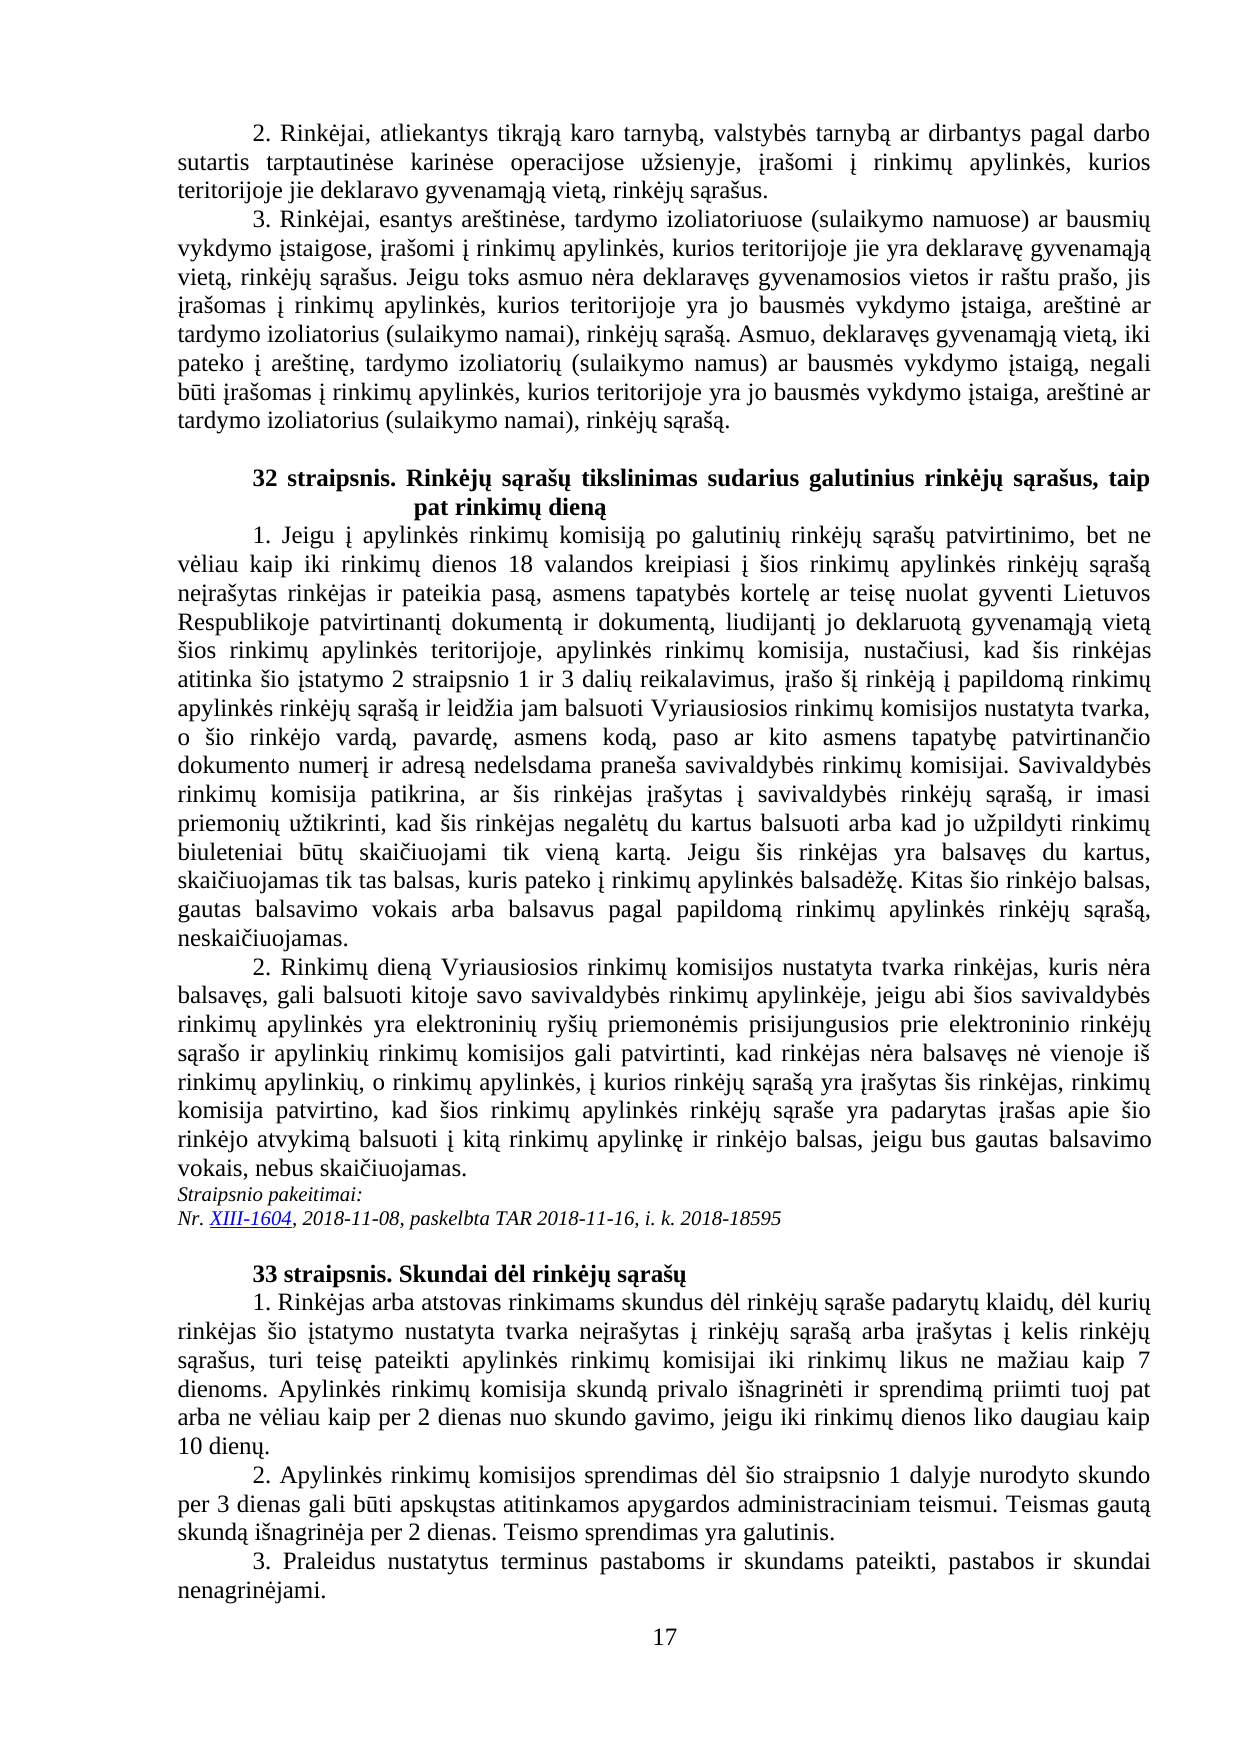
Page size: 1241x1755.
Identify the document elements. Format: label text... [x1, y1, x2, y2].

text 1. Jeigu į apylinkės rinkimų komisiją po galutinių rinkėjų sąrašų patvirtinimo, bet ne vėliau kaip iki rinkimų dienos 18 valandos kreipiasi į šios rinkimų apylinkės rinkėjų sąrašą neįrašytas rinkėjas ir pateikia pasą, asmens tapatybės kortelę ar teisę nuolat gyventi Lietuvos Respublikoje patvirtinantį dokumentą ir dokumentą, liudijantį jo deklaruotą gyvenamąją vietą šios rinkimų apylinkės teritorijoje, apylinkės rinkimų komisija, nustačiusi, kad šis rinkėjas atitinka šio įstatymo 2 straipsnio 1 ir 3 dalių reikalavimus, įrašo šį rinkėją į papildomą rinkimų apylinkės rinkėjų sąrašą ir leidžia jam balsuoti Vyriausiosios rinkimų komisijos nustatyta tvarka, o šio rinkėjo vardą, pavardę, asmens kodą, paso ar kito asmens tapatybę patvirtinančio dokumento numerį ir adresą nedelsdama praneša savivaldybės rinkimų komisijai. Savivaldybės rinkimų komisija patikrina, ar šis rinkėjas įrašytas į savivaldybės rinkėjų sąrašą, ir imasi priemonių užtikrinti, kad šis rinkėjas negalėtų du kartus balsuoti arba kad jo užpildyti rinkimų biuleteniai būtų skaičiuojami tik vieną kartą. Jeigu šis rinkėjas yra balsavęs du kartus, skaičiuojamas tik tas balsas, kuris pateko į rinkimų apylinkės balsadėžę. Kitas šio rinkėjo balsas, gautas balsavimo vokais arba balsavus pagal papildomą rinkimų apylinkės rinkėjų sąrašą, neskaičiuojamas. [177, 521, 1152, 952]
text 2. Rinkimų dieną Vyriausiosios rinkimų komisijos nustatyta tvarka rinkėjas, kuris nėra balsavęs, gali balsuoti kitoje savo savivaldybės rinkimų apylinkėje, jeigu abi šios savivaldybės rinkimų apylinkės yra elektroninių ryšių priemonėmis prisijungusios prie elektroninio rinkėjų sąrašo ir apylinkių rinkimų komisijos gali patvirtinti, kad rinkėjas nėra balsavęs nė vienoje iš rinkimų apylinkių, o rinkimų apylinkės, į kurios rinkėjų sąrašą yra įrašytas šis rinkėjas, rinkimų komisija patvirtino, kad šios rinkimų apylinkės rinkėjų sąraše yra padarytas įrašas apie šio rinkėjo atvykimą balsuoti į kitą rinkimų apylinkę ir rinkėjo balsas, jeigu bus gautas balsavimo vokais, nebus skaičiuojamas. [177, 952, 1152, 1182]
text Straipsnio pakeitimai: [177, 1182, 1152, 1206]
text 3. Rinkėjai, esantys areštinėse, tardymo izoliatoriuose (sulaikymo namuose) ar bausmių vykdymo įstaigose, įrašomi į rinkimų apylinkės, kurios teritorijoje jie yra deklaravę gyvenamąją vietą, rinkėjų sąrašus. Jeigu toks asmuo nėra deklaravęs gyvenamosios vietos ir raštu prašo, jis įrašomas į rinkimų apylinkės, kurios teritorijoje yra jo bausmės vykdymo įstaiga, areštinė ar tardymo izoliatorius (sulaikymo namai), rinkėjų sąrašą. Asmuo, deklaravęs gyvenamąją vietą, iki pateko į areštinę, tardymo izoliatorių (sulaikymo namus) ar bausmės vykdymo įstaigą, negali būti įrašomas į rinkimų apylinkės, kurios teritorijoje yra jo bausmės vykdymo įstaiga, areštinė ar tardymo izoliatorius (sulaikymo namai), rinkėjų sąrašą. [177, 204, 1152, 434]
text 1. Rinkėjas arba atstovas rinkimams skundus dėl rinkėjų sąraše padarytų klaidų, dėl kurių rinkėjas šio įstatymo nustatyta tvarka neįrašytas į rinkėjų sąrašą arba įrašytas į kelis rinkėjų sąrašus, turi teisę pateikti apylinkės rinkimų komisijai iki rinkimų likus ne mažiau kaip 7 dienoms. Apylinkės rinkimų komisija skundą privalo išnagrinėti ir sprendimą priimti tuoj pat arba ne vėliau kaip per 2 dienas nuo skundo gavimo, jeigu iki rinkimų dienos liko daugiau kaip 10 dienų. [177, 1287, 1152, 1460]
text 2. Apylinkės rinkimų komisijos sprendimas dėl šio straipsnio 1 dalyje nurodyto skundo per 3 dienas gali būti apskųstas atitinkamos apygardos administraciniam teismui. Teismas gautą skundą išnagrinėja per 2 dienas. Teismo sprendimas yra galutinis. [177, 1460, 1152, 1546]
text 32 straipsnis. Rinkėjų sąrašų tikslinimas sudarius galutinius rinkėjų sąrašus, taip pat rinkimų dieną [252, 463, 1152, 521]
text 3. Praleidus nustatytus terminus pastaboms ir skundams pateikti, pastabos ir skundai nenagrinėjami. [177, 1546, 1152, 1604]
text Nr. XIII-1604, 2018-11-08, paskelbta TAR 2018-11-16, i. k. 2018-18595 [177, 1206, 1152, 1230]
text 33 straipsnis. Skundai dėl rinkėjų sąrašų [177, 1259, 1152, 1287]
text 2. Rinkėjai, atliekantys tikrąją karo tarnybą, valstybės tarnybą ar dirbantys pagal darbo sutartis tarptautinėse karinėse operacijose užsienyje, įrašomi į rinkimų apylinkės, kurios teritorijoje jie deklaravo gyvenamąją vietą, rinkėjų sąrašus. [177, 118, 1152, 204]
